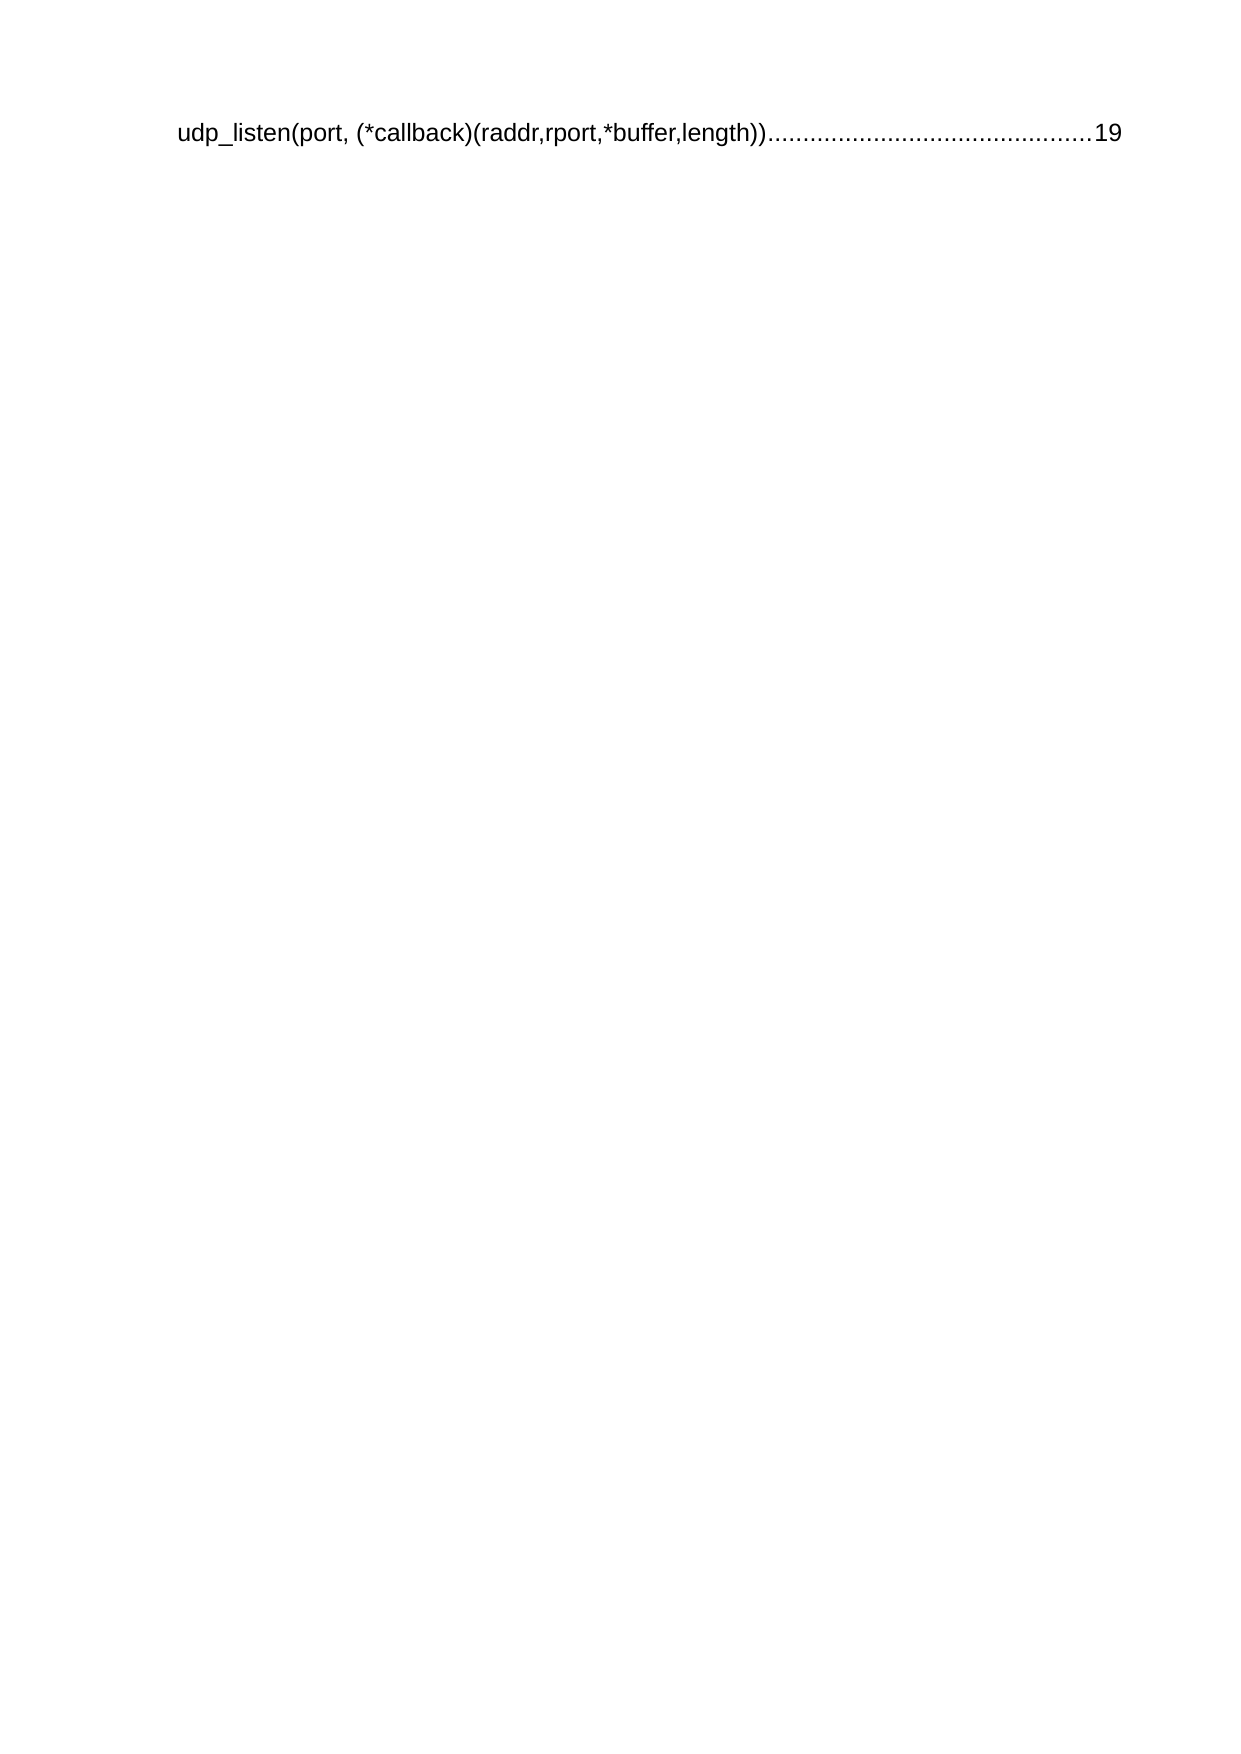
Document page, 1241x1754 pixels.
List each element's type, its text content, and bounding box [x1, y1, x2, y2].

text udp_listen(port, (*callback)(raddr,rport,*buffer,length)) 19 [177, 118, 1122, 147]
